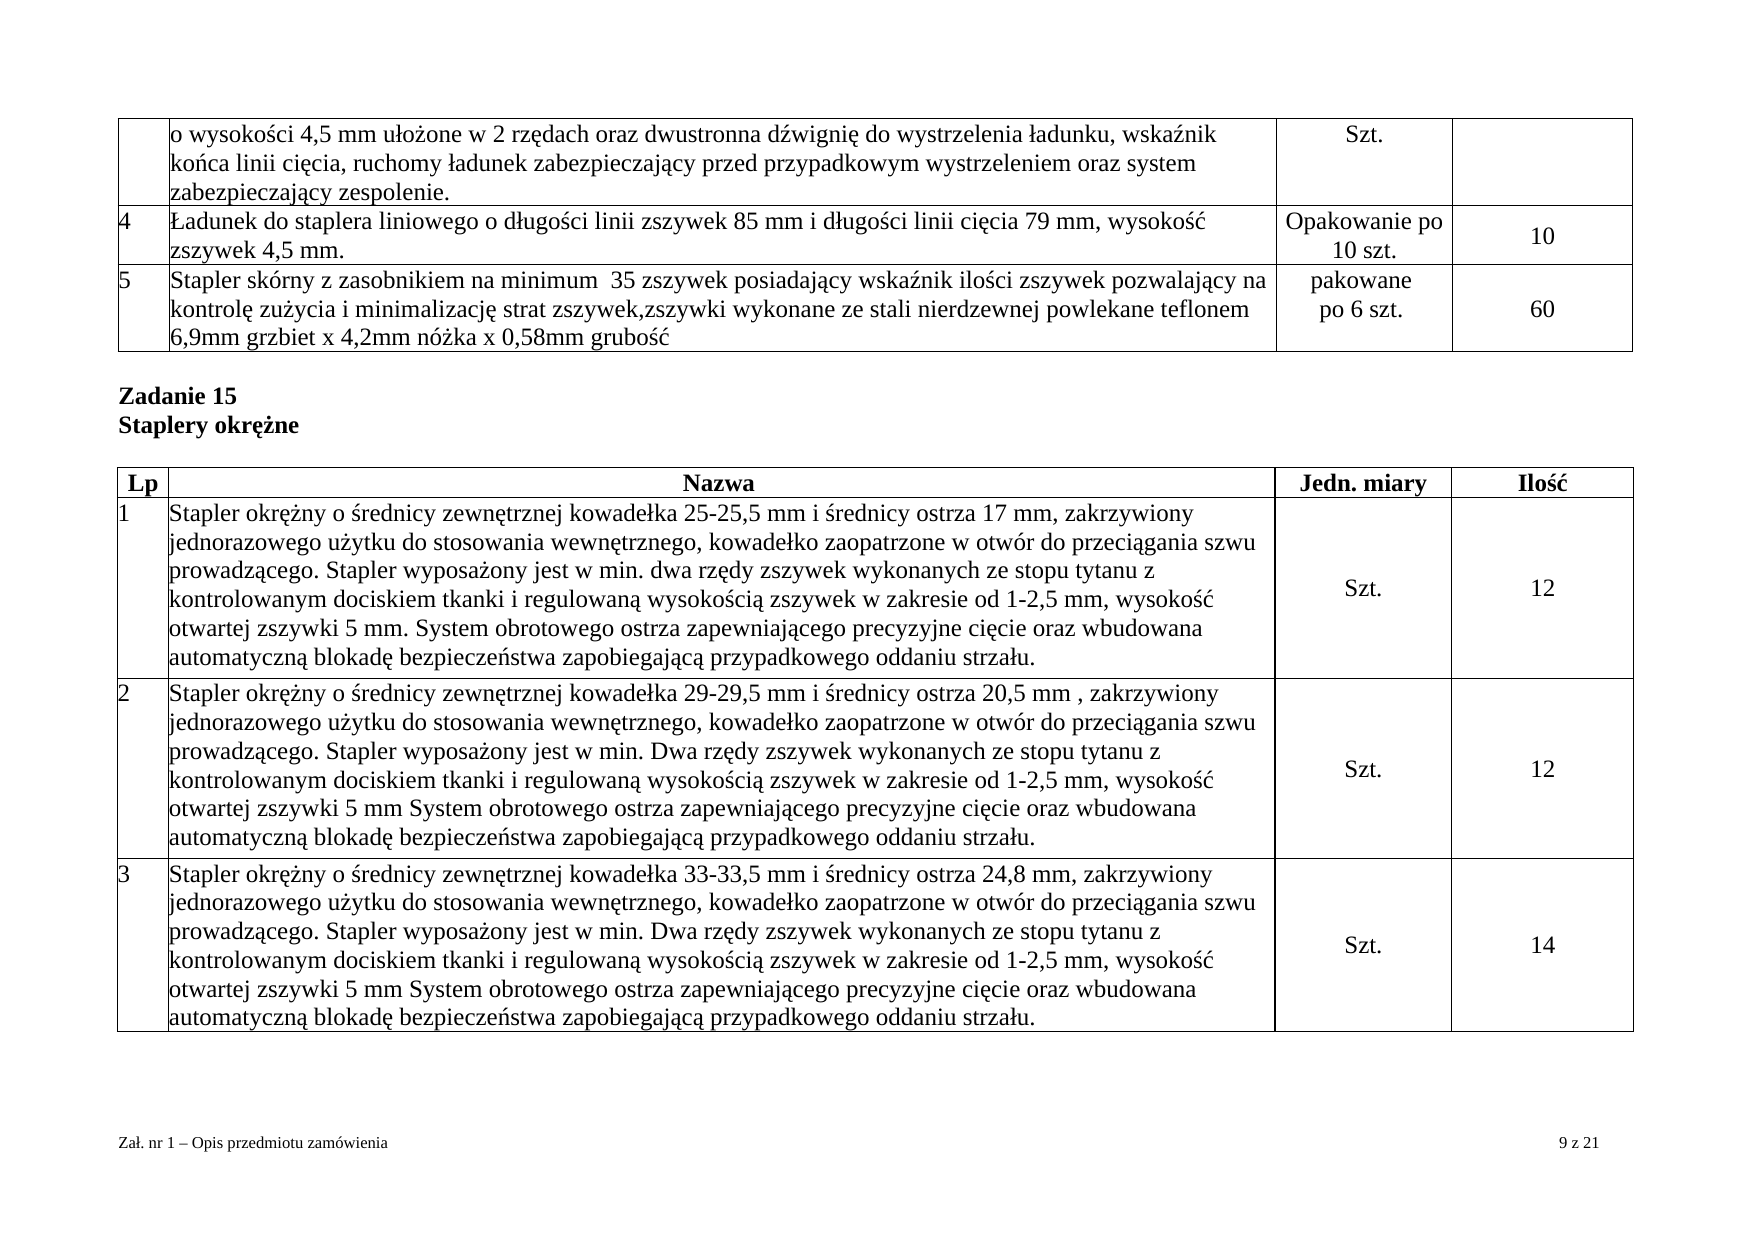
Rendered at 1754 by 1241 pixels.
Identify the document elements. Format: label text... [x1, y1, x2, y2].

table_cell 1 [118, 498, 168, 677]
table_header Nazwa [169, 468, 1274, 497]
table_cell 2 [118, 679, 168, 858]
table_cell 3 [118, 859, 168, 1031]
table_cell Opakowanie po 10 szt. [1277, 206, 1452, 264]
table_cell 12 [1452, 679, 1633, 858]
table_cell Stapler okrężny o średnicy zewnętrznej kowadełka 33-33,5 mm i średnicy ostrza 24,8 mm, zakrzywiony jednorazowego użytku do stosowania wewnętrznego, kowadełko zaopatrzone w otwór do przeciągania szwu prowadzącego. Stapler wyposażony jest w min. Dwa rzędy zszywek wykonanych ze stopu tytanu z kontrolowanym dociskiem tkanki i regulowaną wysokością zszywek w zakresie od 1-2,5 mm, wysokość otwartej zszywki 5 mm System obrotowego ostrza zapewniającego precyzyjne cięcie oraz wbudowana automatyczną blokadę bezpieczeństwa zapobiegającą przypadkowego oddaniu strzału. [169, 859, 1274, 1031]
table_cell Szt. [1276, 498, 1451, 677]
table_header Lp [118, 468, 168, 497]
table_cell [1453, 119, 1632, 205]
table_cell 14 [1452, 859, 1633, 1031]
table_cell 10 [1453, 206, 1632, 264]
table_cell 12 [1452, 498, 1633, 677]
table_header Ilość [1452, 468, 1633, 497]
table_header Jedn. miary [1276, 468, 1451, 497]
table_cell o wysokości 4,5 mm ułożone w 2 rzędach oraz dwustronna dźwignię do wystrzelenia ładunku, wskaźnik końca linii cięcia, ruchomy ładunek zabezpieczający przed przypadkowym wystrzeleniem oraz system zabezpieczający zespolenie. [170, 119, 1276, 205]
table_cell Stapler okrężny o średnicy zewnętrznej kowadełka 29-29,5 mm i średnicy ostrza 20,5 mm , zakrzywiony jednorazowego użytku do stosowania wewnętrznego, kowadełko zaopatrzone w otwór do przeciągania szwu prowadzącego. Stapler wyposażony jest w min. Dwa rzędy zszywek wykonanych ze stopu tytanu z kontrolowanym dociskiem tkanki i regulowaną wysokością zszywek w zakresie od 1-2,5 mm, wysokość otwartej zszywki 5 mm System obrotowego ostrza zapewniającego precyzyjne cięcie oraz wbudowana automatyczną blokadę bezpieczeństwa zapobiegającą przypadkowego oddaniu strzału. [169, 679, 1274, 858]
text Zadanie 15 [118, 381, 1636, 410]
table_cell Ładunek do staplera liniowego o długości linii zszywek 85 mm i długości linii cięcia 79 mm, wysokość zszywek 4,5 mm. [170, 206, 1276, 264]
table_cell Szt. [1277, 119, 1452, 205]
table_cell 5 [119, 265, 169, 351]
table_cell Stapler okrężny o średnicy zewnętrznej kowadełka 25-25,5 mm i średnicy ostrza 17 mm, zakrzywiony jednorazowego użytku do stosowania wewnętrznego, kowadełko zaopatrzone w otwór do przeciągania szwu prowadzącego. Stapler wyposażony jest w min. dwa rzędy zszywek wykonanych ze stopu tytanu z kontrolowanym dociskiem tkanki i regulowaną wysokością zszywek w zakresie od 1-2,5 mm, wysokość otwartej zszywki 5 mm. System obrotowego ostrza zapewniającego precyzyjne cięcie oraz wbudowana automatyczną blokadę bezpieczeństwa zapobiegającą przypadkowego oddaniu strzału. [169, 498, 1274, 677]
table_cell Stapler skórny z zasobnikiem na minimum 35 zszywek posiadający wskaźnik ilości zszywek pozwalający na kontrolę zużycia i minimalizację strat zszywek,zszywki wykonane ze stali nierdzewnej powlekane teflonem 6,9mm grzbiet x 4,2mm nóżka x 0,58mm grubość [170, 265, 1276, 351]
table_cell Szt. [1276, 679, 1451, 858]
text Staplery okrężne [118, 410, 1636, 438]
table_cell 60 [1453, 265, 1632, 351]
table_cell pakowane po 6 szt. [1277, 265, 1452, 351]
table_cell 4 [119, 206, 169, 264]
table_cell Szt. [1276, 859, 1451, 1031]
table_cell [119, 119, 169, 205]
